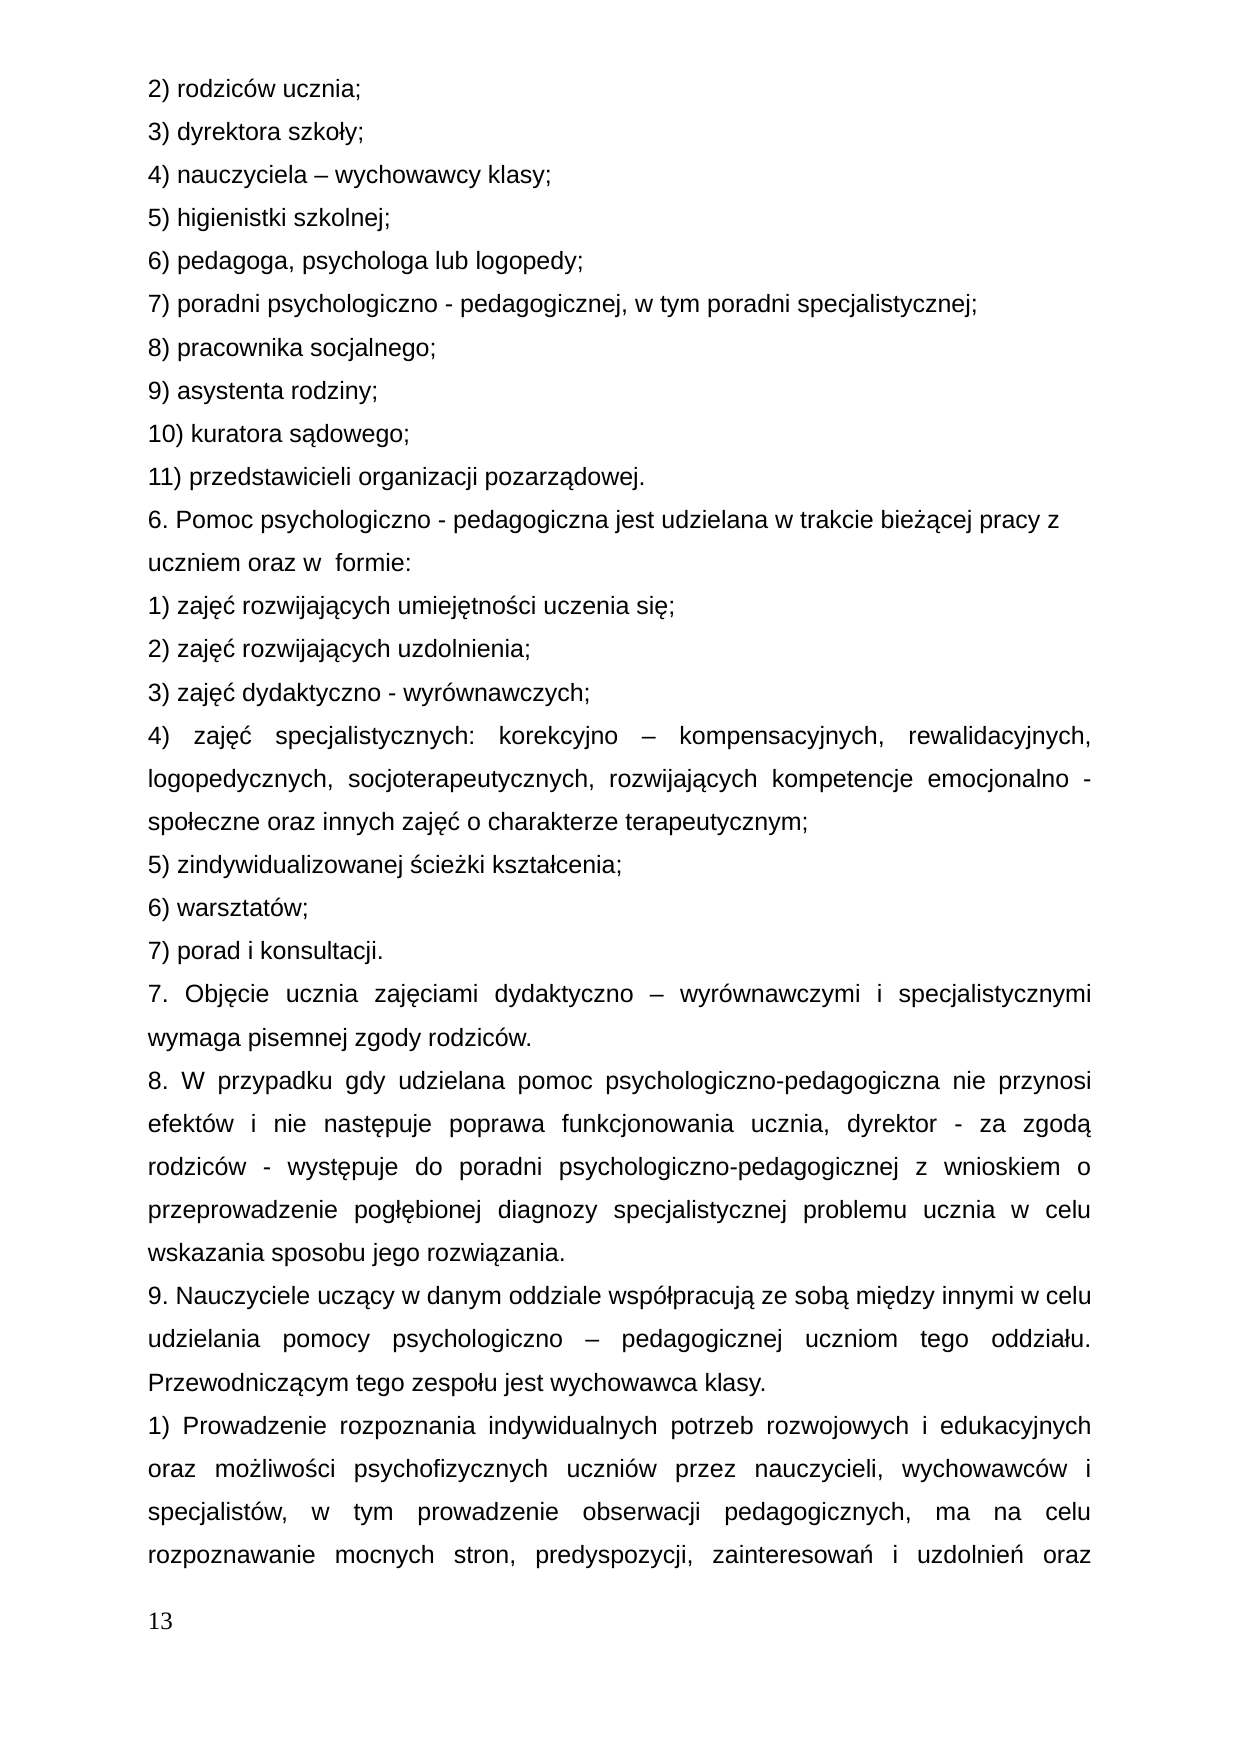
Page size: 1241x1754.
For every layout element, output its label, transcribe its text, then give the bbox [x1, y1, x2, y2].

text 3) dyrektora szkoły; [148, 117, 1093, 146]
text 6) pedagoga, psychologa lub logopedy; [148, 246, 1093, 275]
text 1) zajęć rozwijających umiejętności uczenia się; [148, 591, 1093, 620]
text 2) rodziców ucznia; [148, 74, 1093, 102]
text 5) zindywidualizowanej ścieżki kształcenia; [148, 850, 1093, 879]
text 9. Nauczyciele uczący w danym oddziale współpracują ze sobą między innymi w celu udzielania pomocy psychologiczno – pedagogicznej uczniom tego oddziału. Przewodniczącym tego zespołu jest wychowawca klasy. [148, 1281, 1093, 1396]
text 9) asystenta rodziny; [148, 376, 1093, 404]
text 11) przedstawicieli organizacji pozarządowej. [148, 462, 1093, 491]
text 5) higienistki szkolnej; [148, 203, 1093, 232]
text 7) porad i konsultacji. [148, 936, 1093, 965]
text 3) zajęć dydaktyczno - wyrównawczych; [148, 677, 1093, 706]
text 6. Pomoc psychologiczno - pedagogiczna jest udzielana w trakcie bieżącej pracy z uczniem oraz w formie: [148, 505, 1093, 577]
text 4) nauczyciela – wychowawcy klasy; [148, 160, 1093, 189]
text 8) pracownika socjalnego; [148, 332, 1093, 361]
text 6) warsztatów; [148, 893, 1093, 922]
text 10) kuratora sądowego; [148, 419, 1093, 447]
text 7. Objęcie ucznia zajęciami dydaktyczno – wyrównawczymi i specjalistycznymi wymaga pisemnej zgody rodziców. [148, 979, 1093, 1051]
text 4) zajęć specjalistycznych: korekcyjno – kompensacyjnych, rewalidacyjnych, logopedycznych, socjoterapeutycznych, rozwijających kompetencje emocjonalno - społeczne oraz innych zajęć o charakterze terapeutycznym; [148, 721, 1093, 836]
text 8. W przypadku gdy udzielana pomoc psychologiczno-pedagogiczna nie przynosi efektów i nie następuje poprawa funkcjonowania ucznia, dyrektor - za zgodą rodziców - występuje do poradni psychologiczno-pedagogicznej z wnioskiem o przeprowadzenie pogłębionej diagnozy specjalistycznej problemu ucznia w celu wskazania sposobu jego rozwiązania. [148, 1066, 1093, 1267]
text 7) poradni psychologiczno - pedagogicznej, w tym poradni specjalistycznej; [148, 289, 1093, 318]
text 1) Prowadzenie rozpoznania indywidualnych potrzeb rozwojowych i edukacyjnych oraz możliwości psychofizycznych uczniów przez nauczycieli, wychowawców i specjalistów, w tym prowadzenie obserwacji pedagogicznych, ma na celu rozpoznawanie mocnych stron, predyspozycji, zainteresowań i uzdolnień oraz [148, 1411, 1093, 1569]
text 2) zajęć rozwijających uzdolnienia; [148, 634, 1093, 663]
